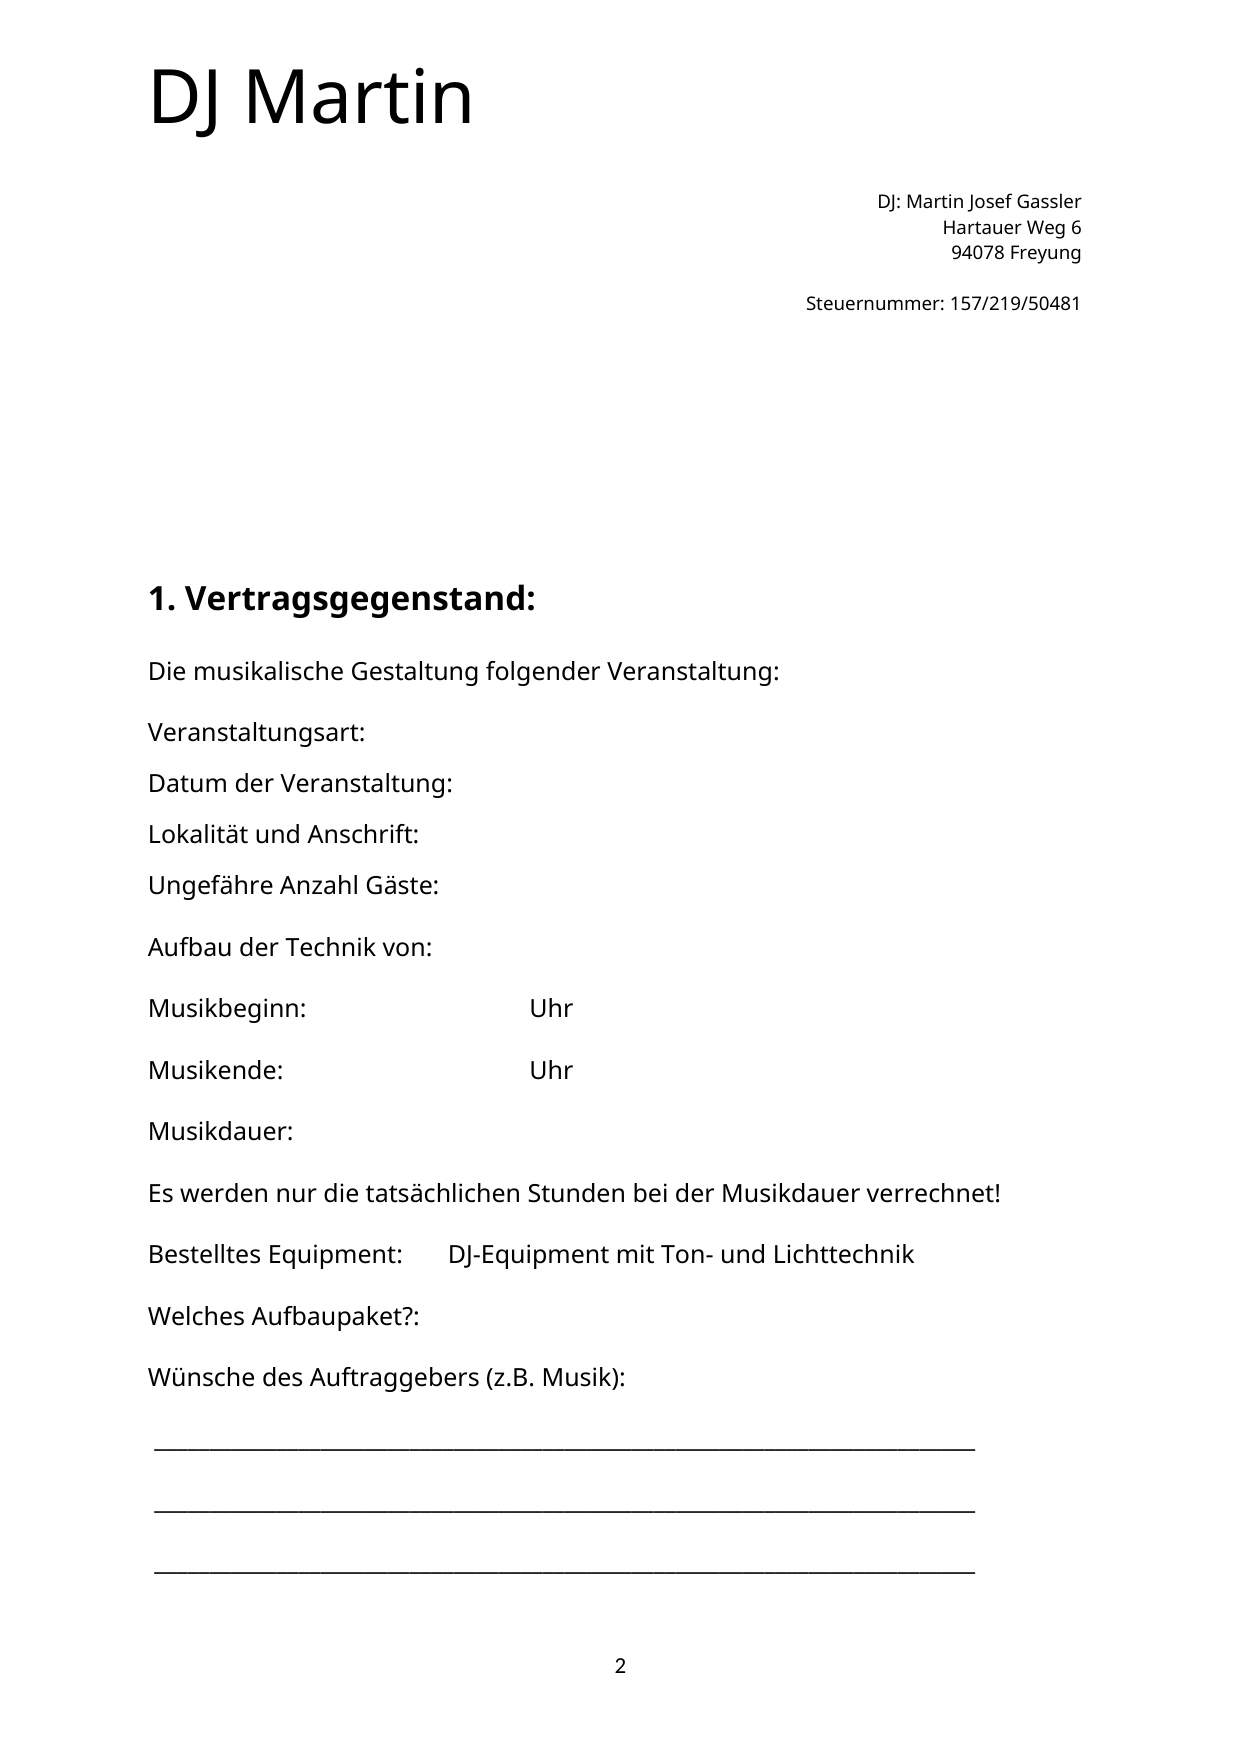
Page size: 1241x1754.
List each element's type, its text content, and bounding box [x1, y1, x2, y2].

text Bestelltes Equipment: DJ-Equipment mit Ton- und Lichttechnik [148, 1237, 1093, 1271]
text Musikdauer: [148, 1114, 1093, 1148]
text __________________________________________________________________________ [148, 1544, 1093, 1578]
text Wünsche des Auftraggebers (z.B. Musik): [148, 1360, 1093, 1394]
text Aufbau der Technik von: [148, 929, 1093, 963]
text Musikbeginn: Uhr [148, 991, 1093, 1025]
text Veranstaltungsart: Datum der Veranstaltung: Lokalität und Anschrift: Ungefähre Anzahl Gäste: [148, 715, 1093, 902]
text 1. Vertragsgegenstand: [148, 575, 1093, 620]
text Musikende: Uhr [148, 1052, 1093, 1086]
text __________________________________________________________________________ [148, 1483, 1093, 1517]
text Welches Aufbaupaket?: [148, 1298, 1093, 1332]
text Es werden nur die tatsächlichen Stunden bei der Musikdauer verrechnet! [148, 1175, 1093, 1209]
text Die musikalische Gestaltung folgender Veranstaltung: [148, 653, 1093, 687]
text __________________________________________________________________________ [148, 1421, 1093, 1455]
